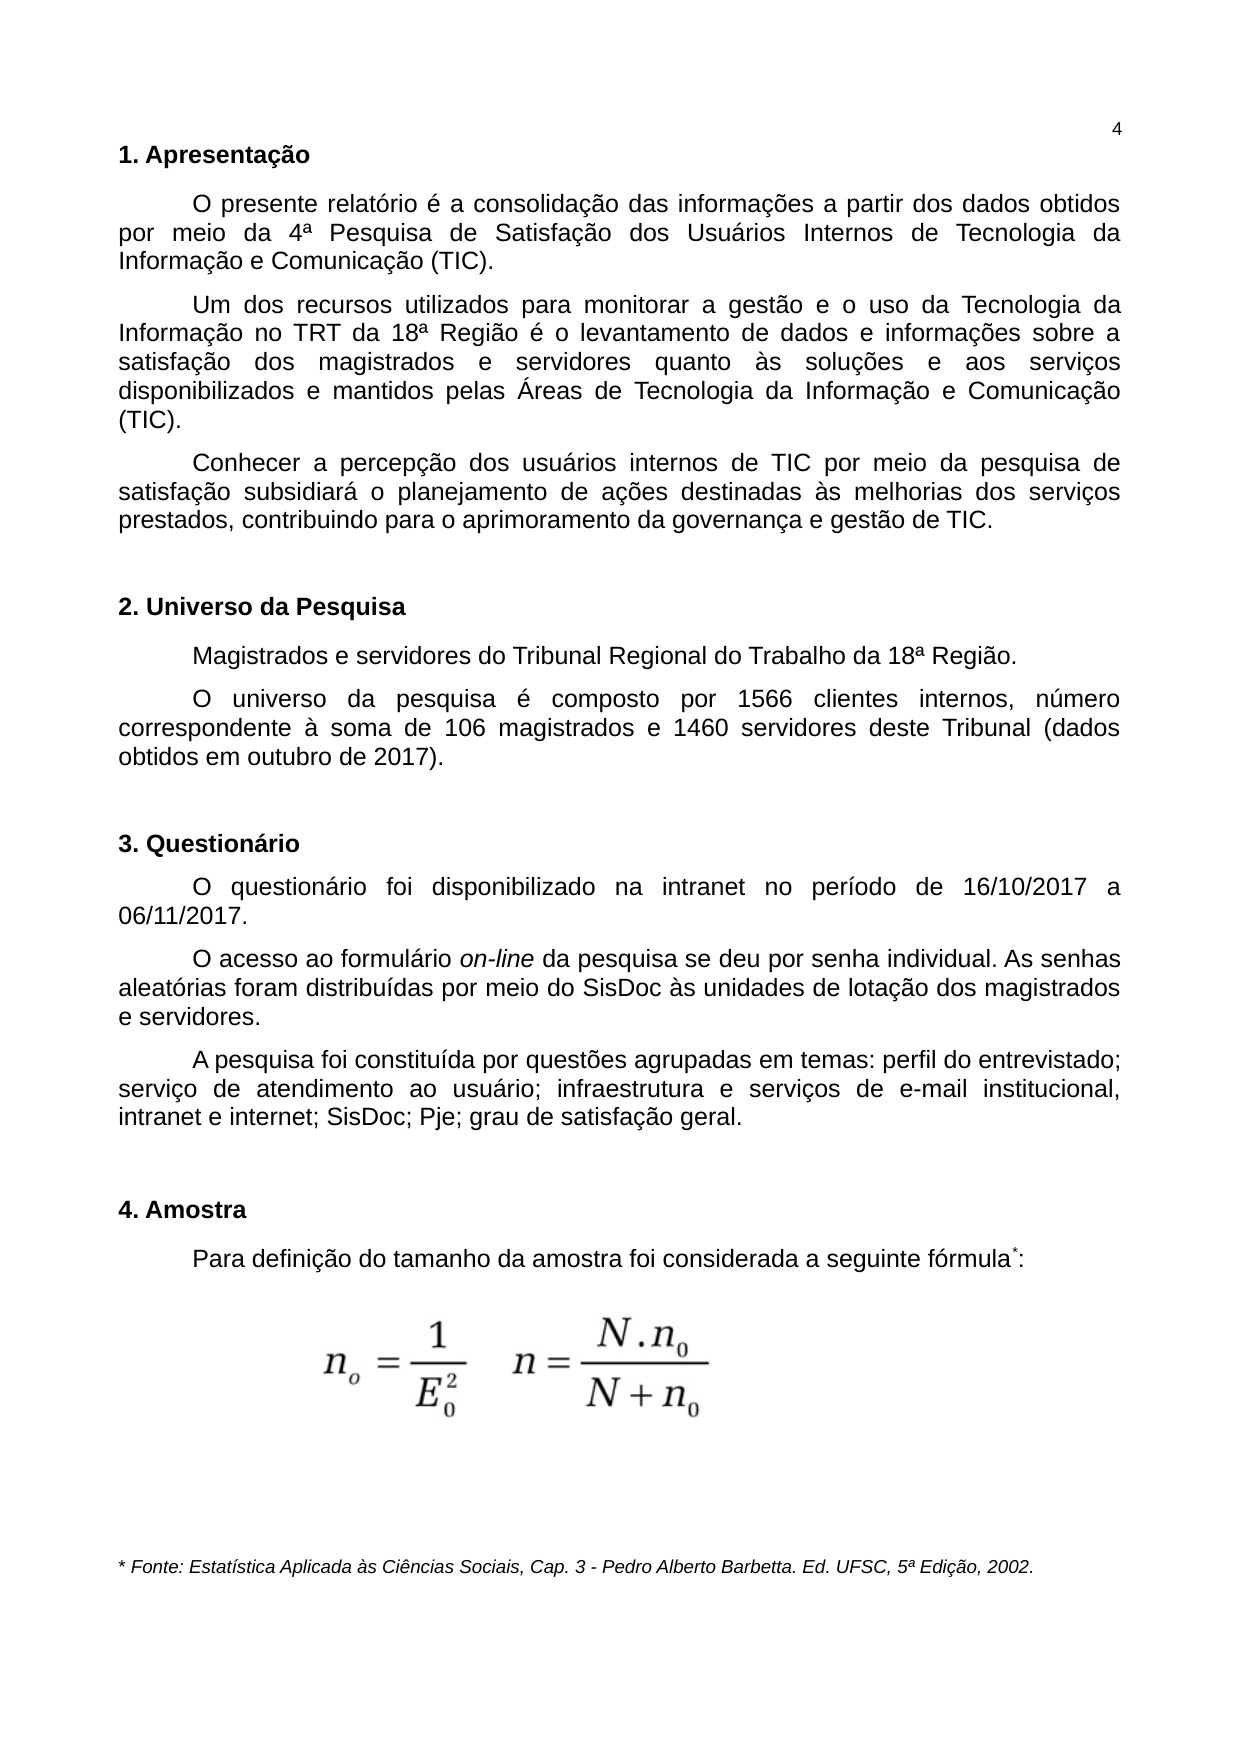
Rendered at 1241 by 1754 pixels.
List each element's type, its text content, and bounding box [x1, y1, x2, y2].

text O presente relatório é a consolidação das informações a partir dos dados obtidos por meio da 4ª Pesquisa de Satisfação dos Usuários Internos de Tecnologia da Informação e Comunicação (TIC). [118, 189, 1122, 275]
text 2. Universo da Pesquisa [118, 592, 1122, 621]
text O acesso ao formulário on-line da pesquisa se deu por senha individual. As senhas aleatórias foram distribuídas por meio do SisDoc às unidades de lotação dos magistrados e servidores. [118, 944, 1122, 1030]
text Para definição do tamanho da amostra foi considerada a seguinte fórmula: [118, 1244, 1122, 1273]
text 1. Apresentação [118, 140, 1122, 168]
text A pesquisa foi constituída por questões agrupadas em temas: perfil do entrevistado; serviço de atendimento ao usuário; infraestrutura e serviços de e-mail institucional, intranet e internet; SisDoc; Pje; grau de satisfação geral. [118, 1045, 1122, 1131]
text Um dos recursos utilizados para monitorar a gestão e o uso da Tecnologia da Informação no TRT da 18ª Região é o levantamento de dados e informações sobre a satisfação dos magistrados e servidores quanto às soluções e aos serviços disponibilizados e mantidos pelas Áreas de Tecnologia da Informação e Comunicação (TIC). [118, 289, 1122, 433]
text O questionário foi disponibilizado na intranet no período de 16/10/2017 a 06/11/2017. [118, 872, 1122, 929]
text Fonte: Estatística Aplicada às Ciências Sociais, Cap. 3 - Pedro Alberto Barbetta. Ed. UFSC, 5ª Edição, 2002. [118, 1556, 1122, 1578]
text 3. Questionário [118, 829, 1122, 857]
text O universo da pesquisa é composto por 1566 clientes internos, número correspondente à soma de 106 magistrados e 1460 servidores deste Tribunal (dados obtidos em outubro de 2017). [118, 684, 1122, 771]
text Magistrados e servidores do Tribunal Regional do Trabalho da 18ª Região. [118, 641, 1122, 670]
text Conhecer a percepção dos usuários internos de TIC por meio da pesquisa de satisfação subsidiará o planejamento de ações destinadas às melhorias dos serviços prestados, contribuindo para o aprimoramento da governança e gestão de TIC. [118, 448, 1122, 534]
picture [196, 1292, 855, 1451]
text 4. Amostra [118, 1195, 1122, 1223]
